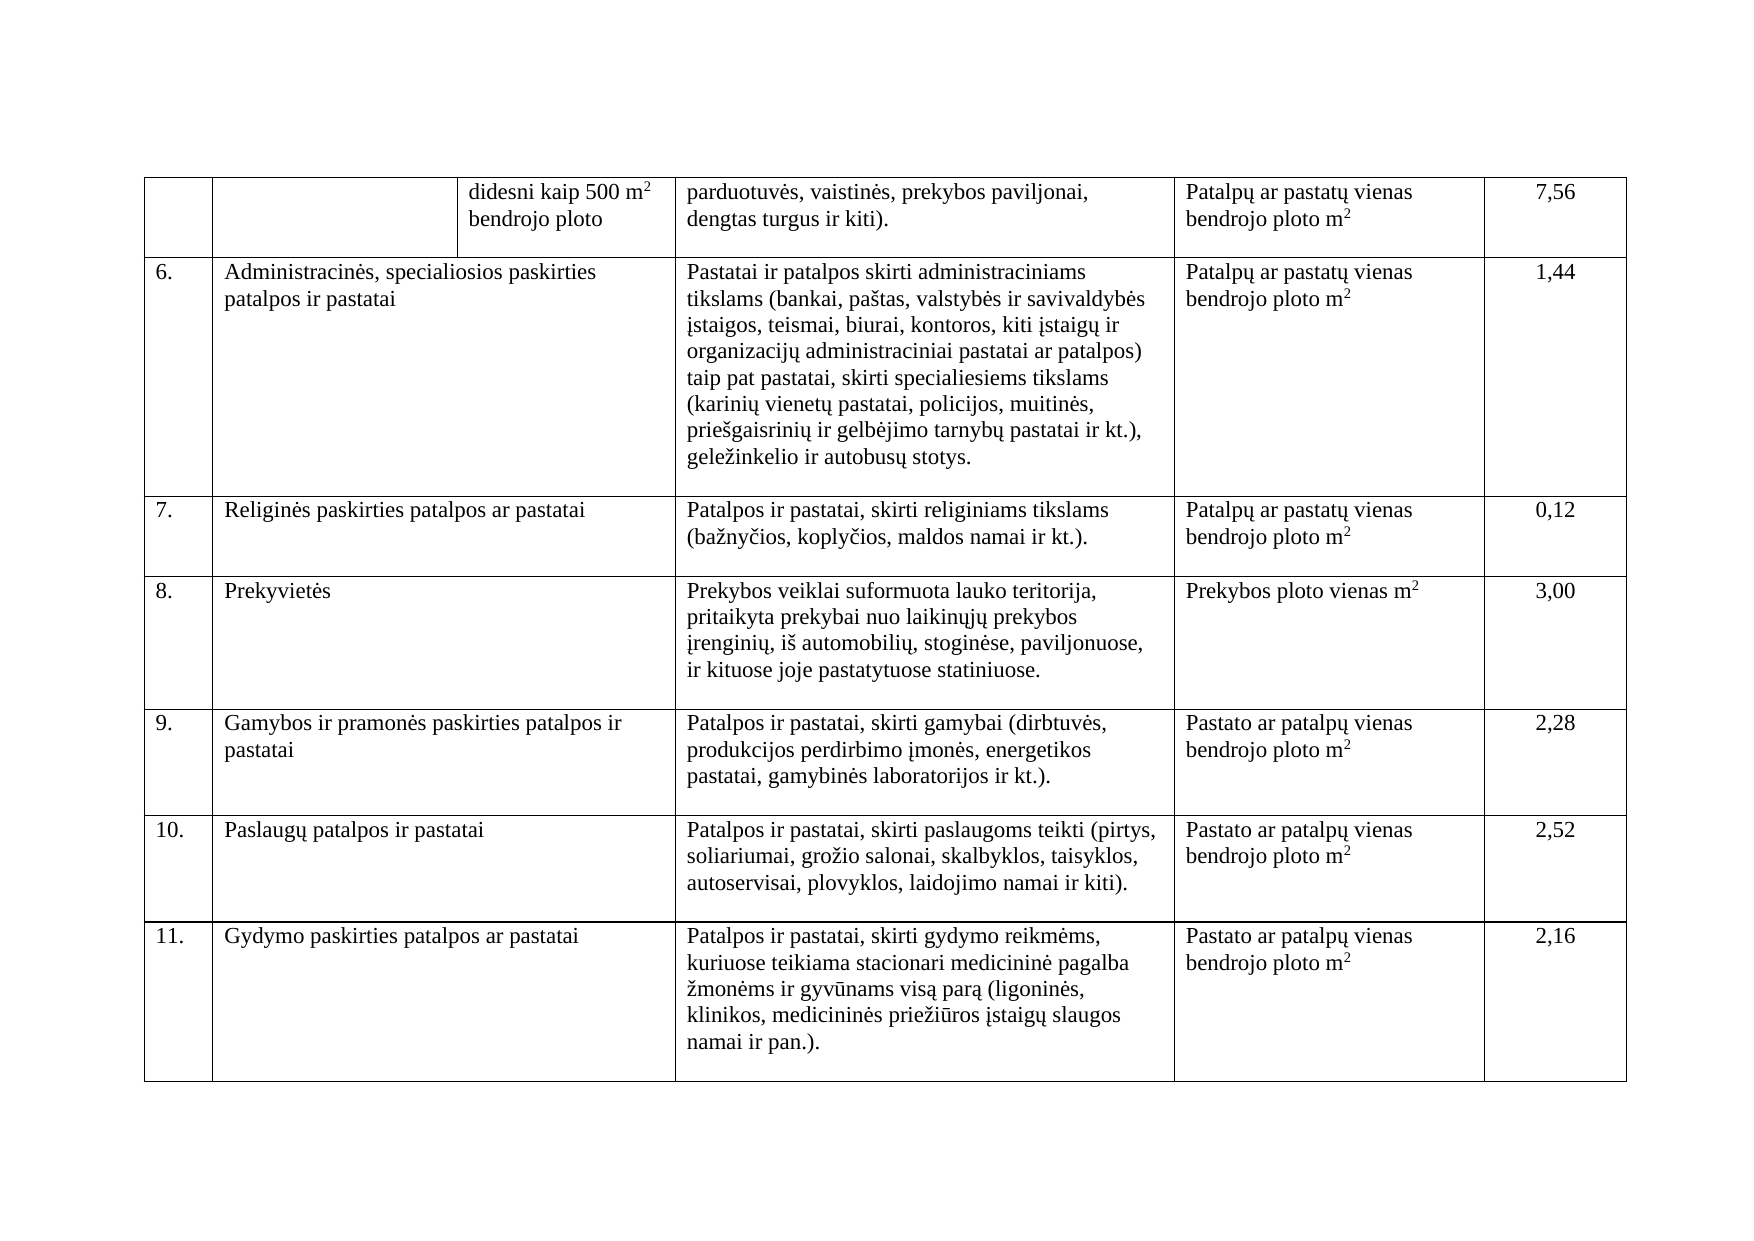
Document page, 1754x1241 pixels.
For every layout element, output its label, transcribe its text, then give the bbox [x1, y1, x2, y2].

table_cell 7,56 [1485, 178, 1626, 257]
table_cell Gydymo paskirties patalpos ar pastatai [213, 923, 675, 1081]
table_cell Prekybos veiklai suformuota lauko teritorija, pritaikyta prekybai nuo laikinųjų prekybos įrenginių, iš automobilių, stoginėse, paviljonuose, ir kituose joje pastatytuose statiniuose. [676, 577, 1174, 708]
table_cell 10. [145, 816, 212, 921]
table_cell Patalpos ir pastatai, skirti paslaugoms teikti (pirtys, soliariumai, grožio salonai, skalbyklos, taisyklos, autoservisai, plovyklos, laidojimo namai ir kiti). [676, 816, 1174, 921]
table_cell Pastatai ir patalpos skirti administraciniams tikslams (bankai, paštas, valstybės ir savivaldybės įstaigos, teismai, biurai, kontoros, kiti įstaigų ir organizacijų administraciniai pastatai ar patalpos) taip pat pastatai, skirti specialiesiems tikslams (karinių vienetų pastatai, policijos, muitinės, priešgaisrinių ir gelbėjimo tarnybų pastatai ir kt.), geležinkelio ir autobusų stotys. [676, 258, 1174, 496]
table_cell Pastato ar patalpų vienas bendrojo ploto m2 [1175, 816, 1484, 921]
table_cell Paslaugų patalpos ir pastatai [213, 816, 675, 921]
table_cell didesni kaip 500 m2 bendrojo ploto [458, 178, 675, 257]
table_cell Administracinės, specialiosios paskirties patalpos ir pastatai [213, 258, 675, 496]
table_cell 9. [145, 710, 212, 815]
table_cell parduotuvės, vaistinės, prekybos paviljonai, dengtas turgus ir kiti). [676, 178, 1174, 257]
table_cell Patalpos ir pastatai, skirti religiniams tikslams (bažnyčios, koplyčios, maldos namai ir kt.). [676, 497, 1174, 576]
table_cell Pastato ar patalpų vienas bendrojo ploto m2 [1175, 923, 1484, 1081]
table_cell 8. [145, 577, 212, 708]
table_cell Prekyvietės [213, 577, 675, 708]
table_cell 7. [145, 497, 212, 576]
table_cell [213, 178, 457, 257]
table_cell Pastato ar patalpų vienas bendrojo ploto m2 [1175, 710, 1484, 815]
table_cell Gamybos ir pramonės paskirties patalpos ir pastatai [213, 710, 675, 815]
table_cell 1,44 [1485, 258, 1626, 496]
table_cell Religinės paskirties patalpos ar pastatai [213, 497, 675, 576]
table_cell Patalpos ir pastatai, skirti gydymo reikmėms, kuriuose teikiama stacionari medicininė pagalba žmonėms ir gyvūnams visą parą (ligoninės, klinikos, medicininės priežiūros įstaigų slaugos namai ir pan.). [676, 923, 1174, 1081]
table_cell Patalpos ir pastatai, skirti gamybai (dirbtuvės, produkcijos perdirbimo įmonės, energetikos pastatai, gamybinės laboratorijos ir kt.). [676, 710, 1174, 815]
table_cell [145, 178, 212, 257]
table_cell 0,12 [1485, 497, 1626, 576]
table_cell Patalpų ar pastatų vienas bendrojo ploto m2 [1175, 178, 1484, 257]
table_cell Patalpų ar pastatų vienas bendrojo ploto m2 [1175, 497, 1484, 576]
table_cell 6. [145, 258, 212, 496]
table_cell 11. [145, 923, 212, 1081]
table_cell Prekybos ploto vienas m2 [1175, 577, 1484, 708]
table_cell 2,28 [1485, 710, 1626, 815]
table_cell 2,52 [1485, 816, 1626, 921]
table_cell 3,00 [1485, 577, 1626, 708]
table_cell Patalpų ar pastatų vienas bendrojo ploto m2 [1175, 258, 1484, 496]
table_cell 2,16 [1485, 923, 1626, 1081]
